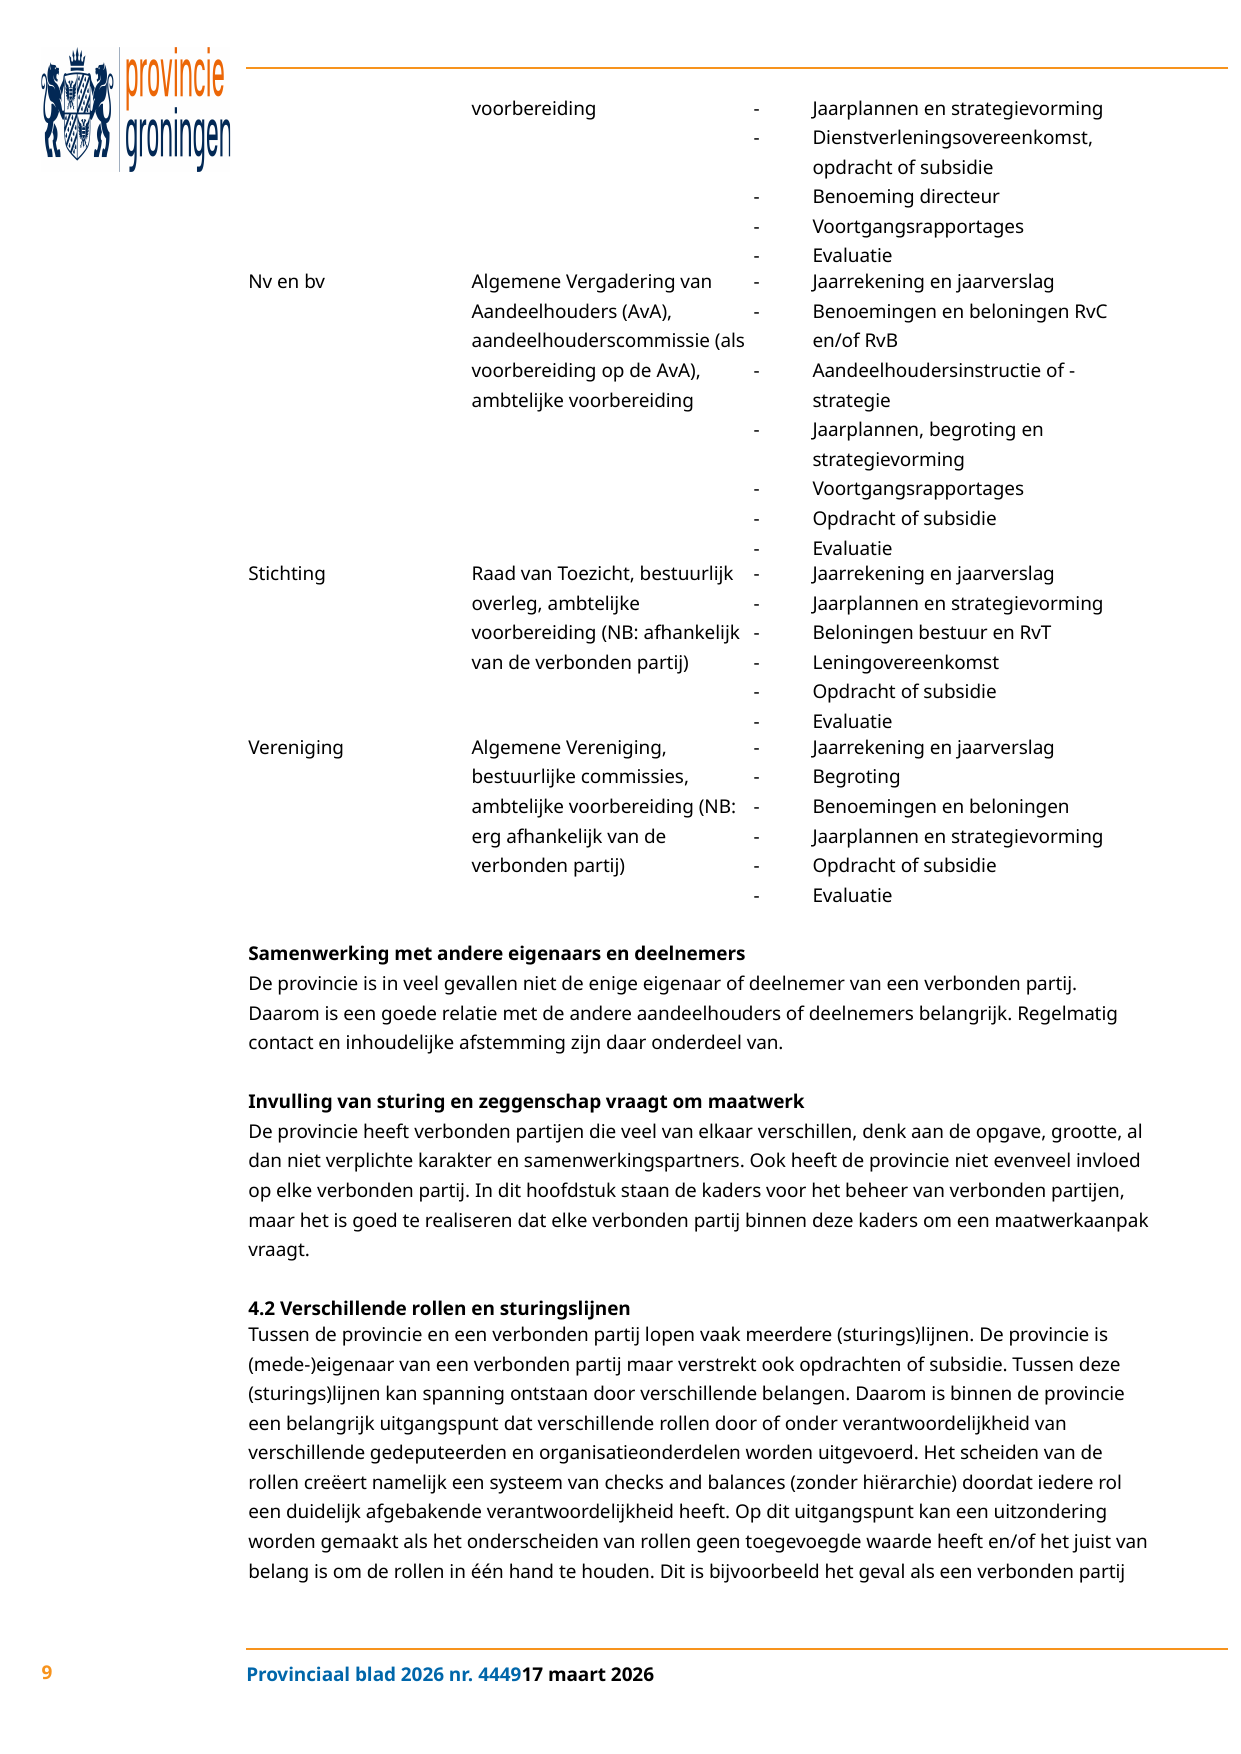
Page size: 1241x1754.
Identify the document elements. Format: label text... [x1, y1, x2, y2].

table_cell [248, 95, 471, 268]
text De provincie heeft verbonden partijen die veel van elkaar verschillen, denk aan de opgave, grootte, al dan niet verplichte karakter en samenwerkingspartners. Ook heeft de provincie niet evenveel invloed op elke verbonden partij. In dit hoofdstuk staan de kaders voor het beheer van verbonden partijen, maar het is goed te realiseren dat elke verbonden partij binnen deze kaders om een maatwerkaanpak vraagt. [248, 1118, 1152, 1262]
text De provincie is in veel gevallen niet de enige eigenaar of deelnemer van een verbonden partij. Daarom is een goede relatie met de andere aandeelhouders of deelnemers belangrijk. Regelmatig contact en inhoudelijke afstemming zijn daar onderdeel van. [248, 970, 1152, 1055]
table_cell Jaarrekening en jaarverslag Begroting Benoemingen en beloningen Jaarplannen en strategievorming Opdracht of subsidie Evaluatie [753, 734, 1152, 908]
table_cell Jaarrekening en jaarverslag Benoemingen en beloningen RvC en/of RvB Aandeelhoudersinstructie of -strategie Jaarplannen, begroting en strategievorming Voortgangsrapportages Opdracht of subsidie Evaluatie [753, 269, 1152, 560]
table_cell Algemene Vereniging, bestuurlijke commissies, ambtelijke voorbereiding (NB: erg afhankelijk van de verbonden partij) [471, 734, 753, 908]
table_cell Raad van Toezicht, bestuurlijk overleg, ambtelijke voorbereiding (NB: afhankelijk van de verbonden partij) [471, 560, 753, 734]
table_cell Jaarrekening en jaarverslag Jaarplannen en strategievorming Beloningen bestuur en RvT Leningovereenkomst Opdracht of subsidie Evaluatie [753, 560, 1152, 734]
text Samenwerking met andere eigenaars en deelnemers [248, 941, 1152, 966]
table_cell Nv en bv [248, 269, 471, 560]
table_cell Stichting [248, 560, 471, 734]
table_cell Jaarplannen en strategievorming Dienstverleningsovereenkomst, opdracht of subsidie Benoeming directeur Voortgangsrapportages Evaluatie [753, 95, 1152, 268]
table_cell voorbereiding [471, 95, 753, 268]
text Tussen de provincie en een verbonden partij lopen vaak meerdere (sturings)lijnen. De provincie is (mede-)eigenaar van een verbonden partij maar verstrekt ook opdrachten of subsidie. Tussen deze (sturings)lijnen kan spanning ontstaan door verschillende belangen. Daarom is binnen de provincie een belangrijk uitgangspunt dat verschillende rollen door of onder verantwoordelijkheid van verschillende gedeputeerden en organisatieonderdelen worden uitgevoerd. Het scheiden van de rollen creëert namelijk een systeem van checks and balances (zonder hiërarchie) doordat iedere rol een duidelijk afgebakende verantwoordelijkheid heeft. Op dit uitgangspunt kan een uitzondering worden gemaakt als het onderscheiden van rollen geen toegevoegde waarde heeft en/of het juist van belang is om de rollen in één hand te houden. Dit is bijvoorbeeld het geval als een verbonden partij [248, 1321, 1152, 1584]
table_cell Vereniging [248, 734, 471, 908]
text 4.2 Verschillende rollen en sturingslijnen [248, 1296, 1152, 1321]
picture [41, 47, 231, 172]
table_cell Algemene Vergadering van Aandeelhouders (AvA), aandeelhouderscommissie (als voorbereiding op de AvA), ambtelijke voorbereiding [471, 269, 753, 560]
text Invulling van sturing en zeggenschap vraagt om maatwerk [248, 1088, 1152, 1114]
